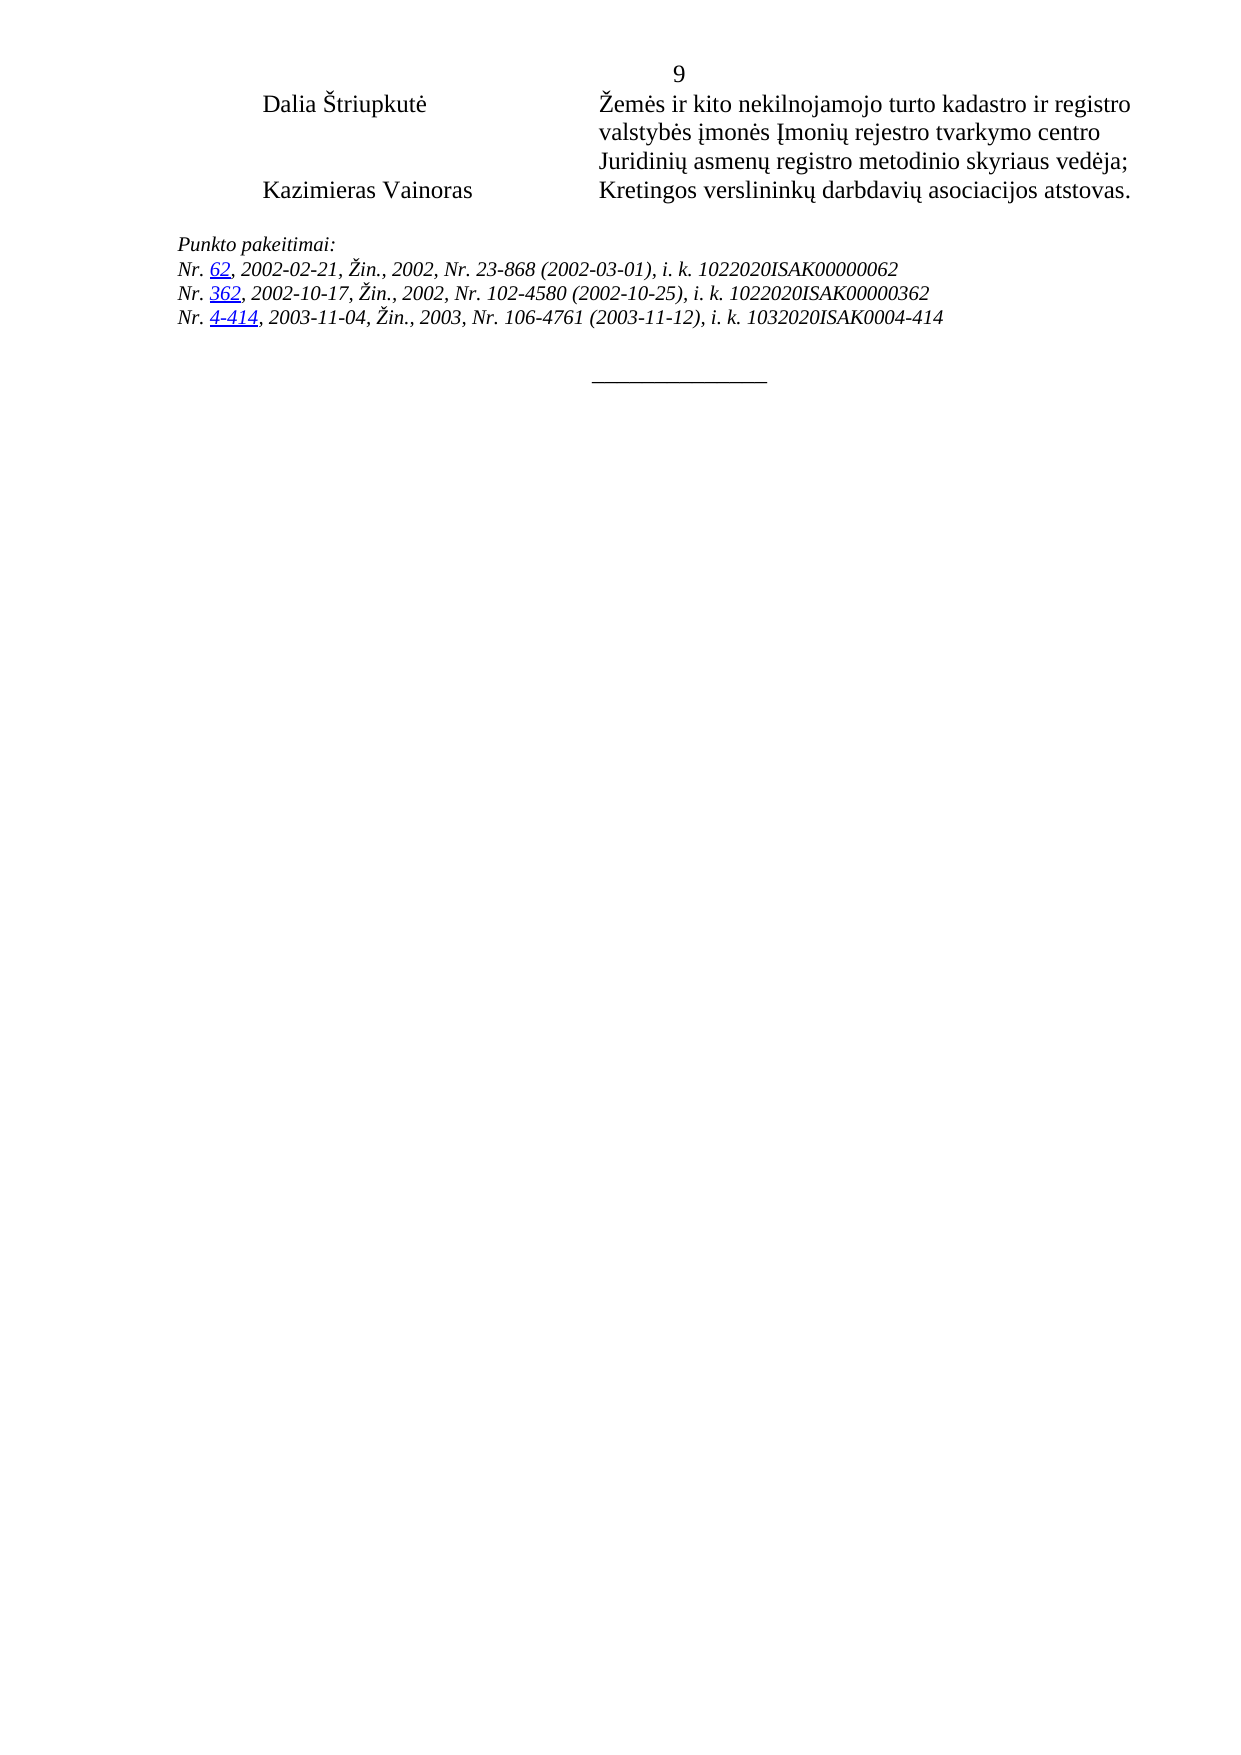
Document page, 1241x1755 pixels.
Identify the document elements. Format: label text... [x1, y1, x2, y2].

text ______________ [177, 357, 1181, 386]
text Nr. 62, 2002-02-21, Žin., 2002, Nr. 23-868 (2002-03-01), i. k. 1022020ISAK00000062 [177, 256, 1181, 281]
table_cell Kazimieras Vainoras [177, 175, 587, 204]
text Nr. 4-414, 2003-11-04, Žin., 2003, Nr. 106-4761 (2003-11-12), i. k. 1032020ISAK0004-414 [177, 304, 1181, 329]
table_cell Dalia Štriupkutė [177, 89, 587, 175]
text Punkto pakeitimai: [177, 232, 1181, 256]
text Nr. 362, 2002-10-17, Žin., 2002, Nr. 102-4580 (2002-10-25), i. k. 1022020ISAK00000362 [177, 281, 1181, 304]
table_cell Kretingos verslininkų darbdavių asociacijos atstovas. [587, 175, 1181, 204]
table_cell Žemės ir kito nekilnojamojo turto kadastro ir registro valstybės įmonės Įmonių rejestro tvarkymo centro Juridinių asmenų registro metodinio skyriaus vedėja; [587, 89, 1181, 175]
